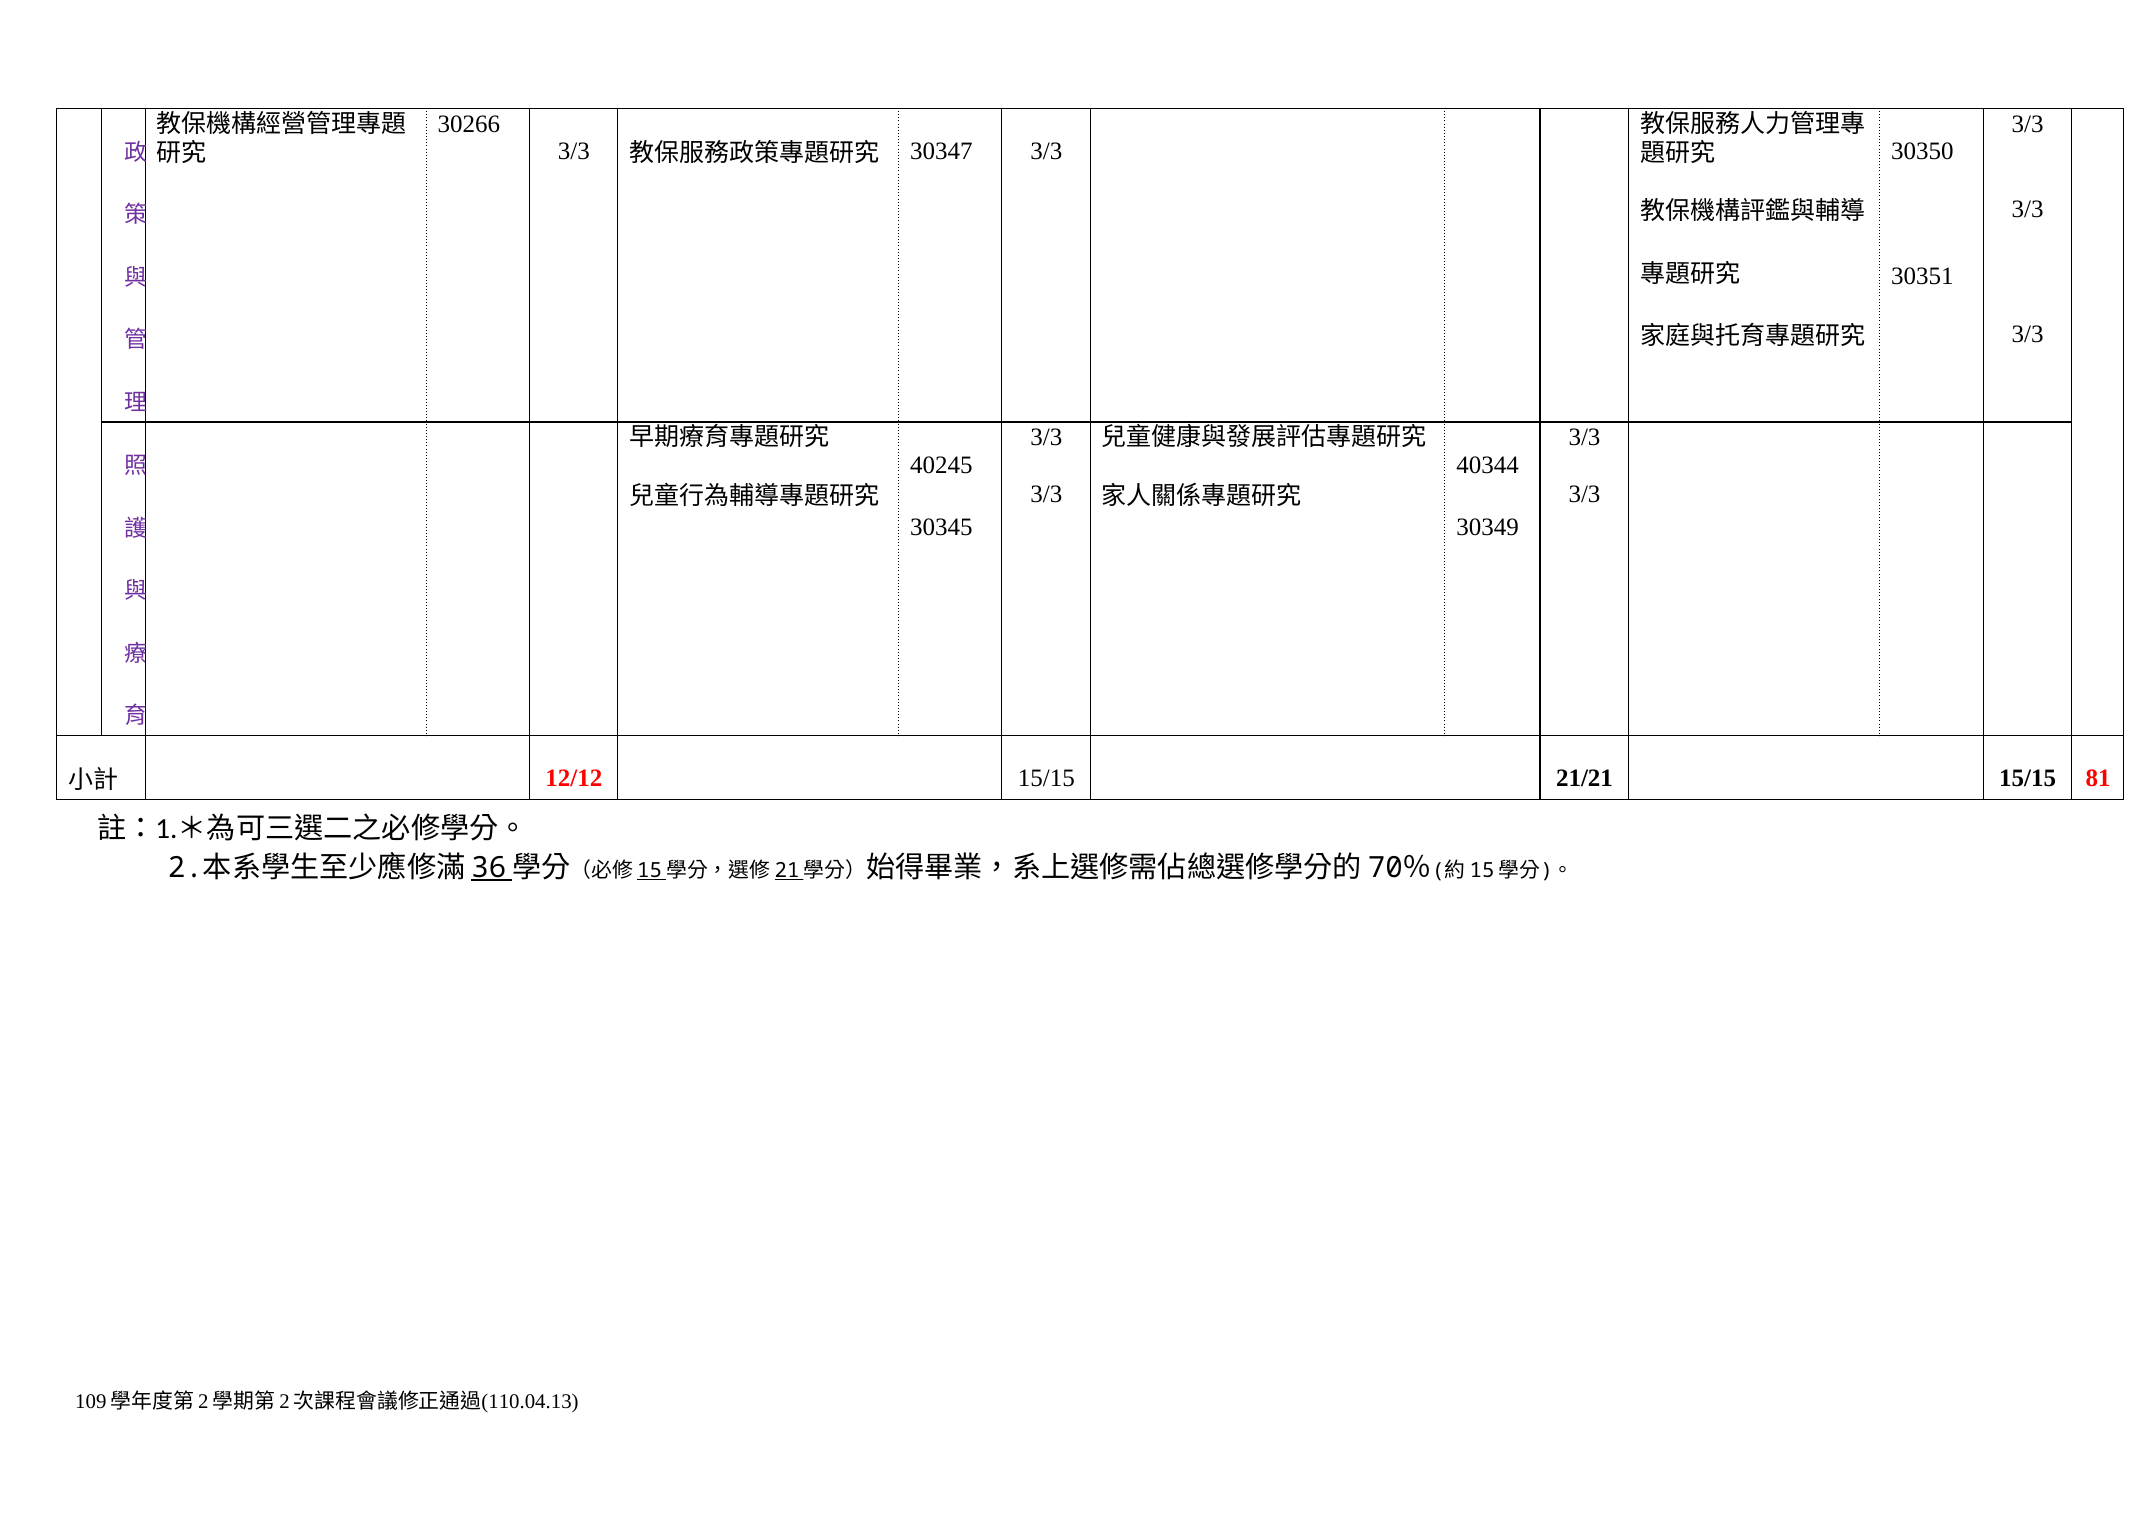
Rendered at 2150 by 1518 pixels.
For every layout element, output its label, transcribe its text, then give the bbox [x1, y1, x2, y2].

table_cell [1629, 423, 1879, 735]
table_cell 30350 30351 [1880, 109, 1983, 421]
table_cell 30347 [899, 109, 1001, 421]
table_cell [1091, 736, 1539, 798]
table_cell [1629, 736, 1983, 798]
table_cell 81 [2072, 736, 2123, 798]
table_cell [618, 736, 1001, 798]
table_cell 政策與管理 [102, 109, 145, 421]
table_cell 3/3 3/3 [1541, 423, 1628, 735]
table_cell [1445, 109, 1539, 421]
table_cell 選修 [57, 109, 101, 735]
table_cell 照護與療育 [102, 423, 145, 735]
table_cell 3/3 [530, 109, 617, 421]
table_cell [426, 423, 529, 735]
table_cell 15/15 [1984, 736, 2071, 798]
table_cell 12/12 [530, 736, 617, 798]
table_cell 40344 30349 [1445, 423, 1539, 735]
table_cell 30266 [426, 109, 529, 421]
text 註：1.＊為可三選二之必修學分。 [75, 818, 2075, 843]
table_cell 3/3 3/3 3/3 [1984, 109, 2071, 421]
table_cell 早期療育專題研究 兒童行為輔導專題研究 [618, 423, 898, 735]
table_cell 教保機構經營管理專題研究 [146, 109, 426, 421]
table_cell 15/15 [1002, 736, 1090, 798]
table_cell [2072, 109, 2123, 735]
table_cell 40245 30345 [899, 423, 1001, 735]
table_cell 教保服務政策專題研究 [618, 109, 898, 421]
table_cell [1984, 423, 2071, 735]
table_cell [530, 423, 617, 735]
table_cell 教保服務人力管理專題研究 教保機構評鑑與輔導專題研究 家庭與托育專題研究 [1629, 109, 1879, 421]
table_cell [1541, 109, 1628, 421]
table_cell [1880, 423, 1983, 735]
table_cell [1091, 109, 1445, 421]
table_cell 兒童健康與發展評估專題研究 家人關係專題研究 [1091, 423, 1445, 735]
table_cell [146, 736, 529, 798]
table_cell 3/3 3/3 [1002, 423, 1090, 735]
text 2.本系學生至少應修滿36學分（必修15學分，選修21學分）始得畢業，系上選修需佔總選修學分的70％(約15學分)。 [75, 843, 2075, 886]
table_cell 小計 [57, 736, 145, 798]
table_cell [146, 423, 426, 735]
table_cell 21/21 [1541, 736, 1628, 798]
table_cell 3/3 [1002, 109, 1090, 421]
